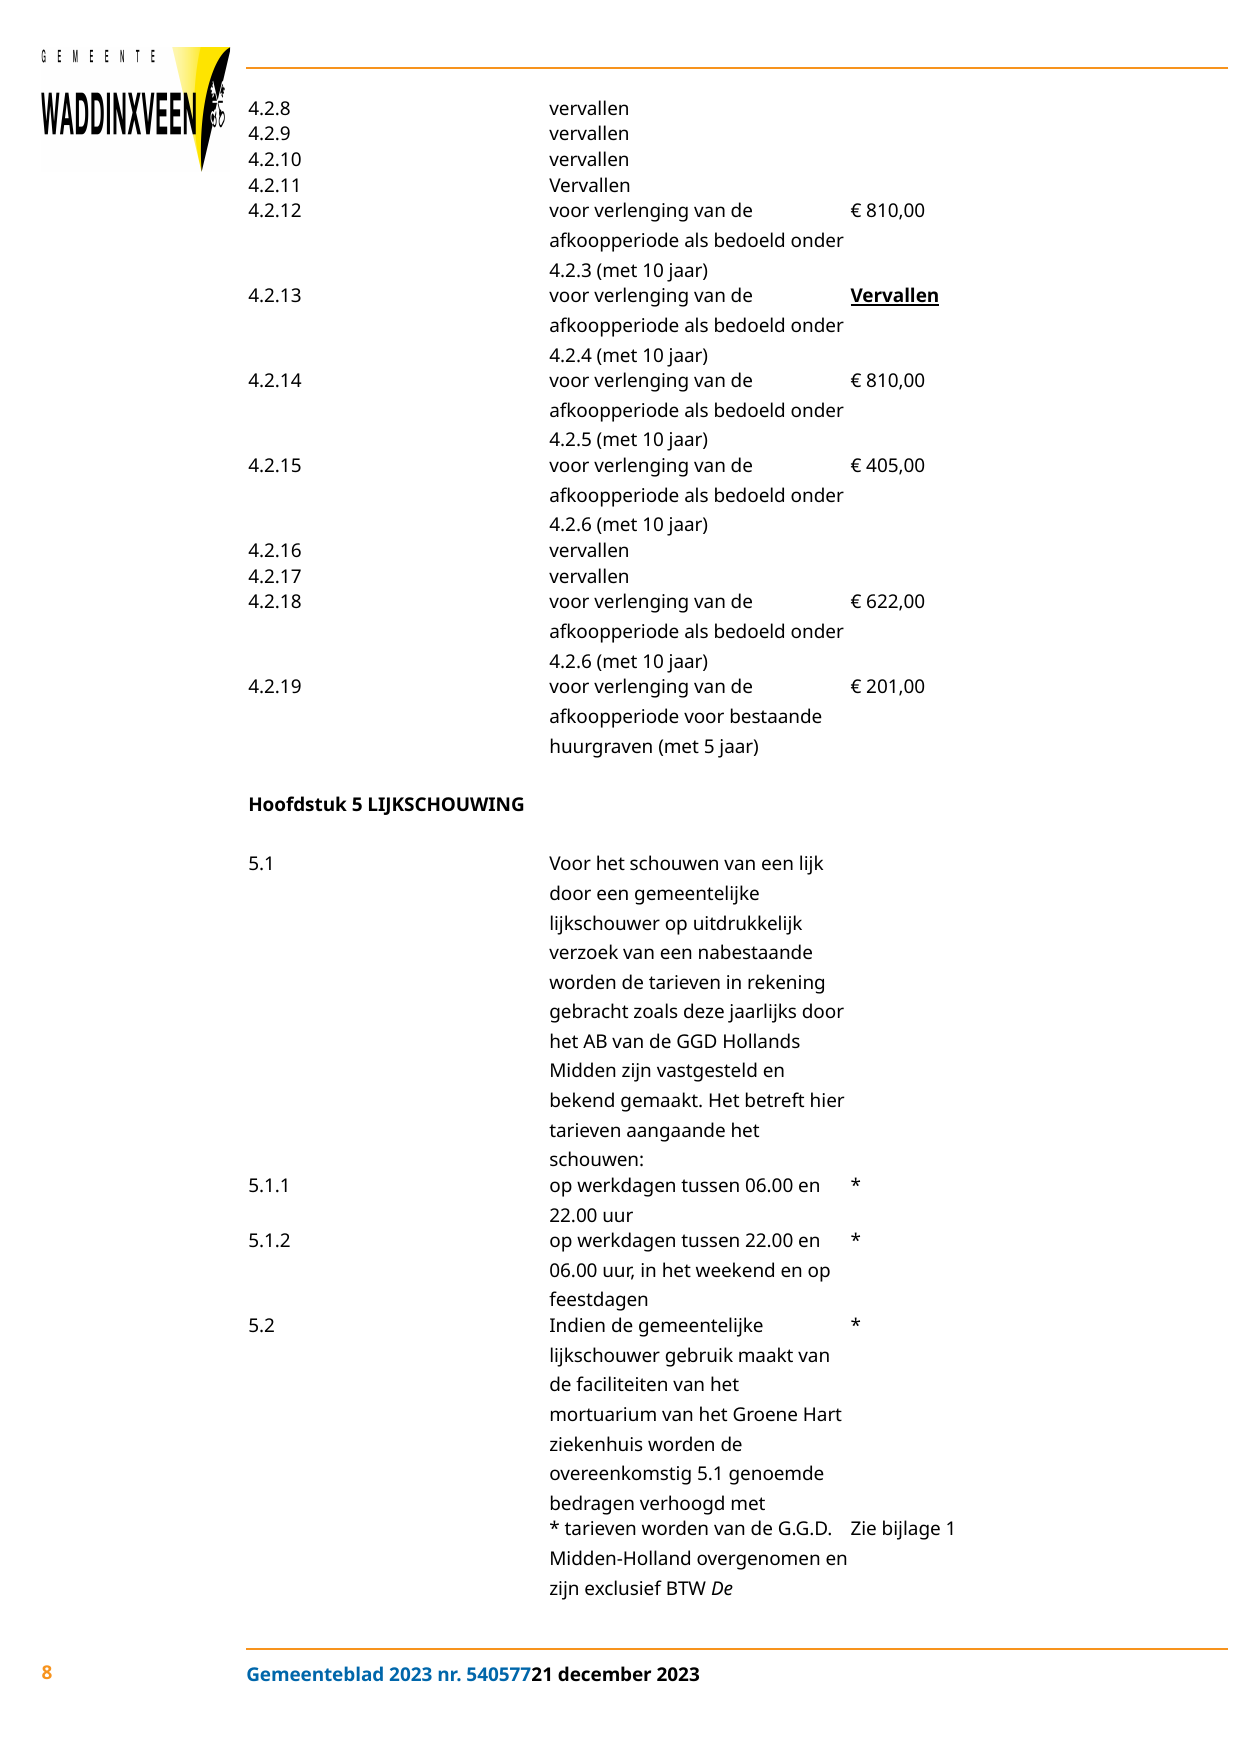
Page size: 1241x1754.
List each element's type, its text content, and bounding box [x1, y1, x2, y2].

table_cell op werkdagen tussen 06.00 en 22.00 uur [549, 1172, 850, 1227]
table_cell op werkdagen tussen 22.00 en 06.00 uur, in het weekend en op feestdagen [549, 1228, 850, 1312]
table_cell vervallen [549, 121, 850, 146]
table_cell Zie bijlage 1 [850, 1516, 1152, 1601]
table_cell * [850, 1313, 1152, 1516]
table_cell vervallen [549, 537, 850, 563]
table_cell 4.2.8 [248, 95, 549, 121]
table_cell voor verlenging van de afkoopperiode als bedoeld onder 4.2.4 (met 10 jaar) [549, 283, 850, 367]
table_cell [850, 121, 1152, 146]
table_cell 5.2 [248, 1313, 549, 1516]
table_cell [850, 146, 1152, 172]
table_cell 4.2.16 [248, 537, 549, 563]
table_cell vervallen [549, 146, 850, 172]
table_cell € 201,00 [850, 674, 1152, 758]
table_cell voor verlenging van de afkoopperiode als bedoeld onder 4.2.3 (met 10 jaar) [549, 198, 850, 283]
table_header Voor het schouwen van een lijk door een gemeentelijke lijkschouwer op uitdrukkelijk verzoek van een nabestaande worden de tarieven in rekening gebracht zoals deze jaarlijks door het AB van de GGD Hollands Midden zijn vastgesteld en bekend gemaakt. Het betreft hier tarieven aangaande het schouwen: [549, 851, 850, 1172]
table_cell voor verlenging van de afkoopperiode voor bestaande huurgraven (met 5 jaar) [549, 674, 850, 758]
table_cell 5.1.2 [248, 1228, 549, 1312]
table_cell * [850, 1228, 1152, 1312]
table_cell 4.2.9 [248, 121, 549, 146]
table_cell 4.2.13 [248, 283, 549, 367]
table_cell 4.2.10 [248, 146, 549, 172]
table_cell voor verlenging van de afkoopperiode als bedoeld onder 4.2.6 (met 10 jaar) [549, 589, 850, 674]
table_cell vervallen [549, 563, 850, 589]
table_cell * tarieven worden van de G.G.D. Midden-Holland overgenomen en zijn exclusief BTW De [549, 1516, 850, 1601]
table_header 5.1 [248, 851, 549, 1172]
table_cell voor verlenging van de afkoopperiode als bedoeld onder 4.2.6 (met 10 jaar) [549, 453, 850, 537]
table_cell [850, 172, 1152, 198]
table_header [850, 851, 1152, 1172]
table_cell [850, 537, 1152, 563]
table_cell Vervallen [850, 283, 1152, 367]
table_cell 4.2.17 [248, 563, 549, 589]
table_cell Vervallen [549, 172, 850, 198]
table_cell € 405,00 [850, 453, 1152, 537]
table_cell 4.2.18 [248, 589, 549, 674]
table_cell voor verlenging van de afkoopperiode als bedoeld onder 4.2.5 (met 10 jaar) [549, 368, 850, 452]
table_cell [850, 563, 1152, 589]
table_cell 4.2.14 [248, 368, 549, 452]
table_cell 5.1.1 [248, 1172, 549, 1227]
table_cell 4.2.12 [248, 198, 549, 283]
table_cell Indien de gemeentelijke lijkschouwer gebruik maakt van de faciliteiten van het mortuarium van het Groene Hart ziekenhuis worden de overeenkomstig 5.1 genoemde bedragen verhoogd met [549, 1313, 850, 1516]
text Hoofdstuk 5 LIJKSCHOUWING [248, 791, 1152, 817]
table_cell vervallen [549, 95, 850, 121]
table_cell 4.2.19 [248, 674, 549, 758]
table_cell € 810,00 [850, 198, 1152, 283]
table_cell € 622,00 [850, 589, 1152, 674]
table_cell * [850, 1172, 1152, 1227]
table_cell [850, 95, 1152, 121]
picture [41, 47, 231, 172]
table_cell € 810,00 [850, 368, 1152, 452]
table_cell 4.2.11 [248, 172, 549, 198]
table_cell [248, 1516, 549, 1601]
table_cell 4.2.15 [248, 453, 549, 537]
